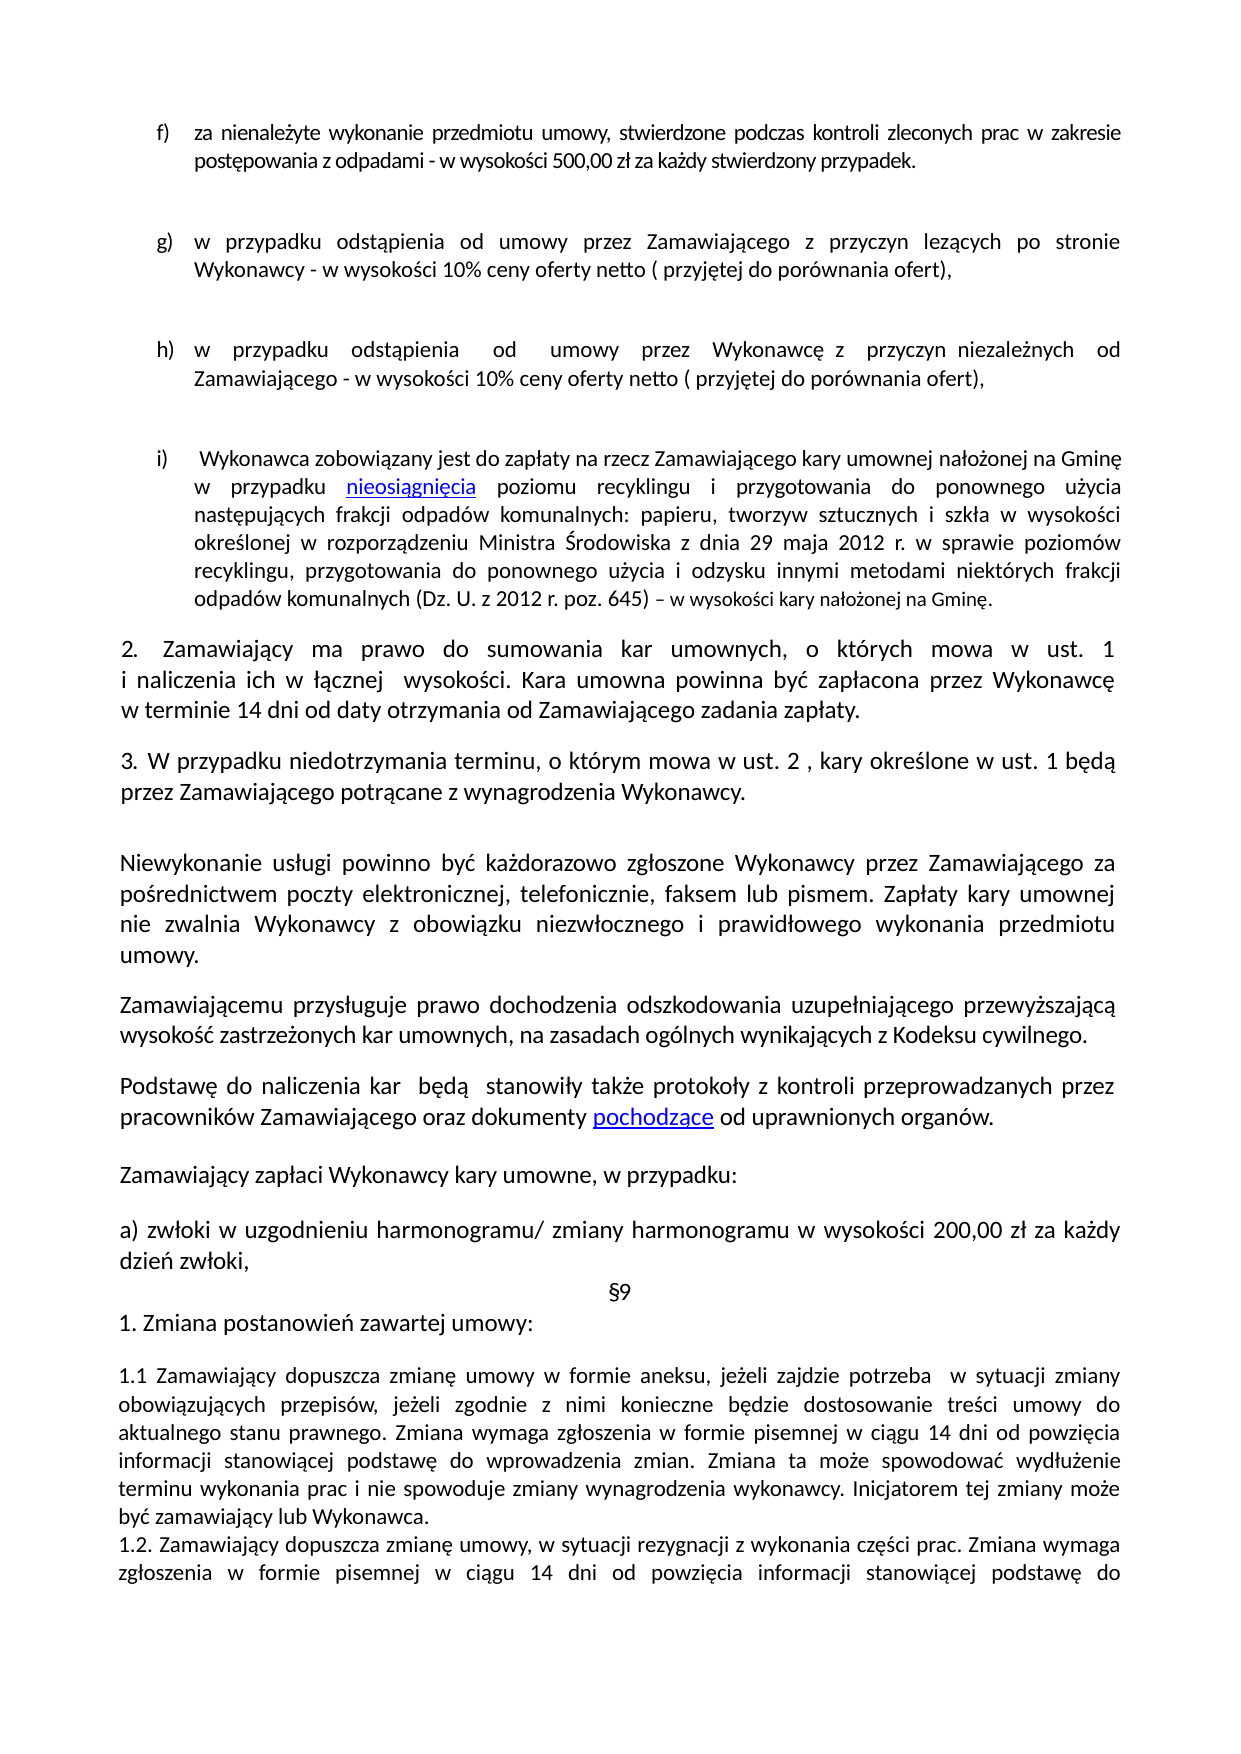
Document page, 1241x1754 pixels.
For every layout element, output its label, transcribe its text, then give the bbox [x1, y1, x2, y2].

list Wykonawca zobowiązany jest do zapłaty na rzecz Zamawiającego kary umownej nałożonej na Gminę w przypadku nieosiągnięcia poziomu recyklingu i przygotowania do ponownego użycia następujących frakcji odpadów komunalnych: papieru, tworzyw sztucznych i szkła w wysokości określonej w rozporządzeniu Ministra Środowiska z dnia 29 maja 2012 r. w sprawie poziomów recyklingu, przygotowania do ponownego użycia i odzysku innymi metodami niektórych frakcji odpadów komunalnych (Dz. U. z 2012 r. poz. 645) – w wysokości kary nałożonej na Gminę. [156, 444, 1122, 612]
text 1. Zmiana postanowień zawartej umowy: [118, 1307, 1122, 1337]
list za nienależyte wykonanie przedmiotu umowy, stwierdzone podczas kontroli zleconych prac w zakresie postępowania z odpadami - w wysokości 500,00 zł za każdy stwierdzony przypadek. [156, 118, 1122, 174]
text 3. W przypadku niedotrzymania terminu, o którym mowa w ust. 2 , kary określone w ust. 1 będą przez Zamawiającego potrącane z wynagrodzenia Wykonawcy. [120, 746, 1118, 807]
text Zamawiający zapłaci Wykonawcy kary umowne, w przypadku: [119, 1159, 1122, 1190]
list w przypadku odstąpienia od umowy przez Wykonawcę z przyczyn niezależnych od Zamawiającego - w wysokości 10% ceny oferty netto ( przyjętej do porównania ofert), [156, 336, 1122, 392]
text Podstawę do naliczenia kar będą stanowiły także protokoły z kontroli przeprowadzanych przez pracowników Zamawiającego oraz dokumenty pochodzące od uprawnionych organów. [119, 1070, 1116, 1131]
text 2. Zamawiający ma prawo do sumowania kar umownych, o których mowa w ust. 1 i naliczenia ich w łącznej wysokości. Kara umowna powinna być zapłacona przez Wykonawcę w terminie 14 dni od daty otrzymania od Zamawiającego zadania zapłaty. [121, 633, 1116, 725]
text 1.1 Zamawiający dopuszcza zmianę umowy w formie aneksu, jeżeli zajdzie potrzeba w sytuacji zmiany obowiązujących przepisów, jeżeli zgodnie z nimi konieczne będzie dostosowanie treści umowy do aktualnego stanu prawnego. Zmiana wymaga zgłoszenia w formie pisemnej w ciągu 14 dni od powzięcia informacji stanowiącej podstawę do wprowadzenia zmian. Zmiana ta może spowodować wydłużenie terminu wykonania prac i nie spowoduje zmiany wynagrodzenia wykonawcy. Inicjatorem tej zmiany może być zamawiający lub Wykonawca. [118, 1362, 1122, 1530]
text Zamawiającemu przysługuje prawo dochodzenia odszkodowania uzupełniającego przewyższającą wysokość zastrzeżonych kar umownych, na zasadach ogólnych wynikających z Kodeksu cywilnego. [119, 989, 1116, 1050]
text 1.2. Zamawiający dopuszcza zmianę umowy, w sytuacji rezygnacji z wykonania części prac. Zmiana wymaga zgłoszenia w formie pisemnej w ciągu 14 dni od powzięcia informacji stanowiącej podstawę do [118, 1530, 1122, 1586]
list w przypadku odstąpienia od umowy przez Zamawiającego z przyczyn lezących po stronie Wykonawcy - w wysokości 10% ceny oferty netto ( przyjętej do porównania ofert), [156, 227, 1122, 283]
text §9 [119, 1276, 1122, 1307]
text a) zwłoki w uzgodnieniu harmonogramu/ zmiany harmonogramu w wysokości 200,00 zł za każdy dzień zwłoki, [119, 1215, 1122, 1276]
text Niewykonanie usługi powinno być każdorazowo zgłoszone Wykonawcy przez Zamawiającego za pośrednictwem poczty elektronicznej, telefonicznie, faksem lub pismem. Zapłaty kary umownej nie zwalnia Wykonawcy z obowiązku niezwłocznego i prawidłowego wykonania przedmiotu umowy. [119, 848, 1116, 970]
